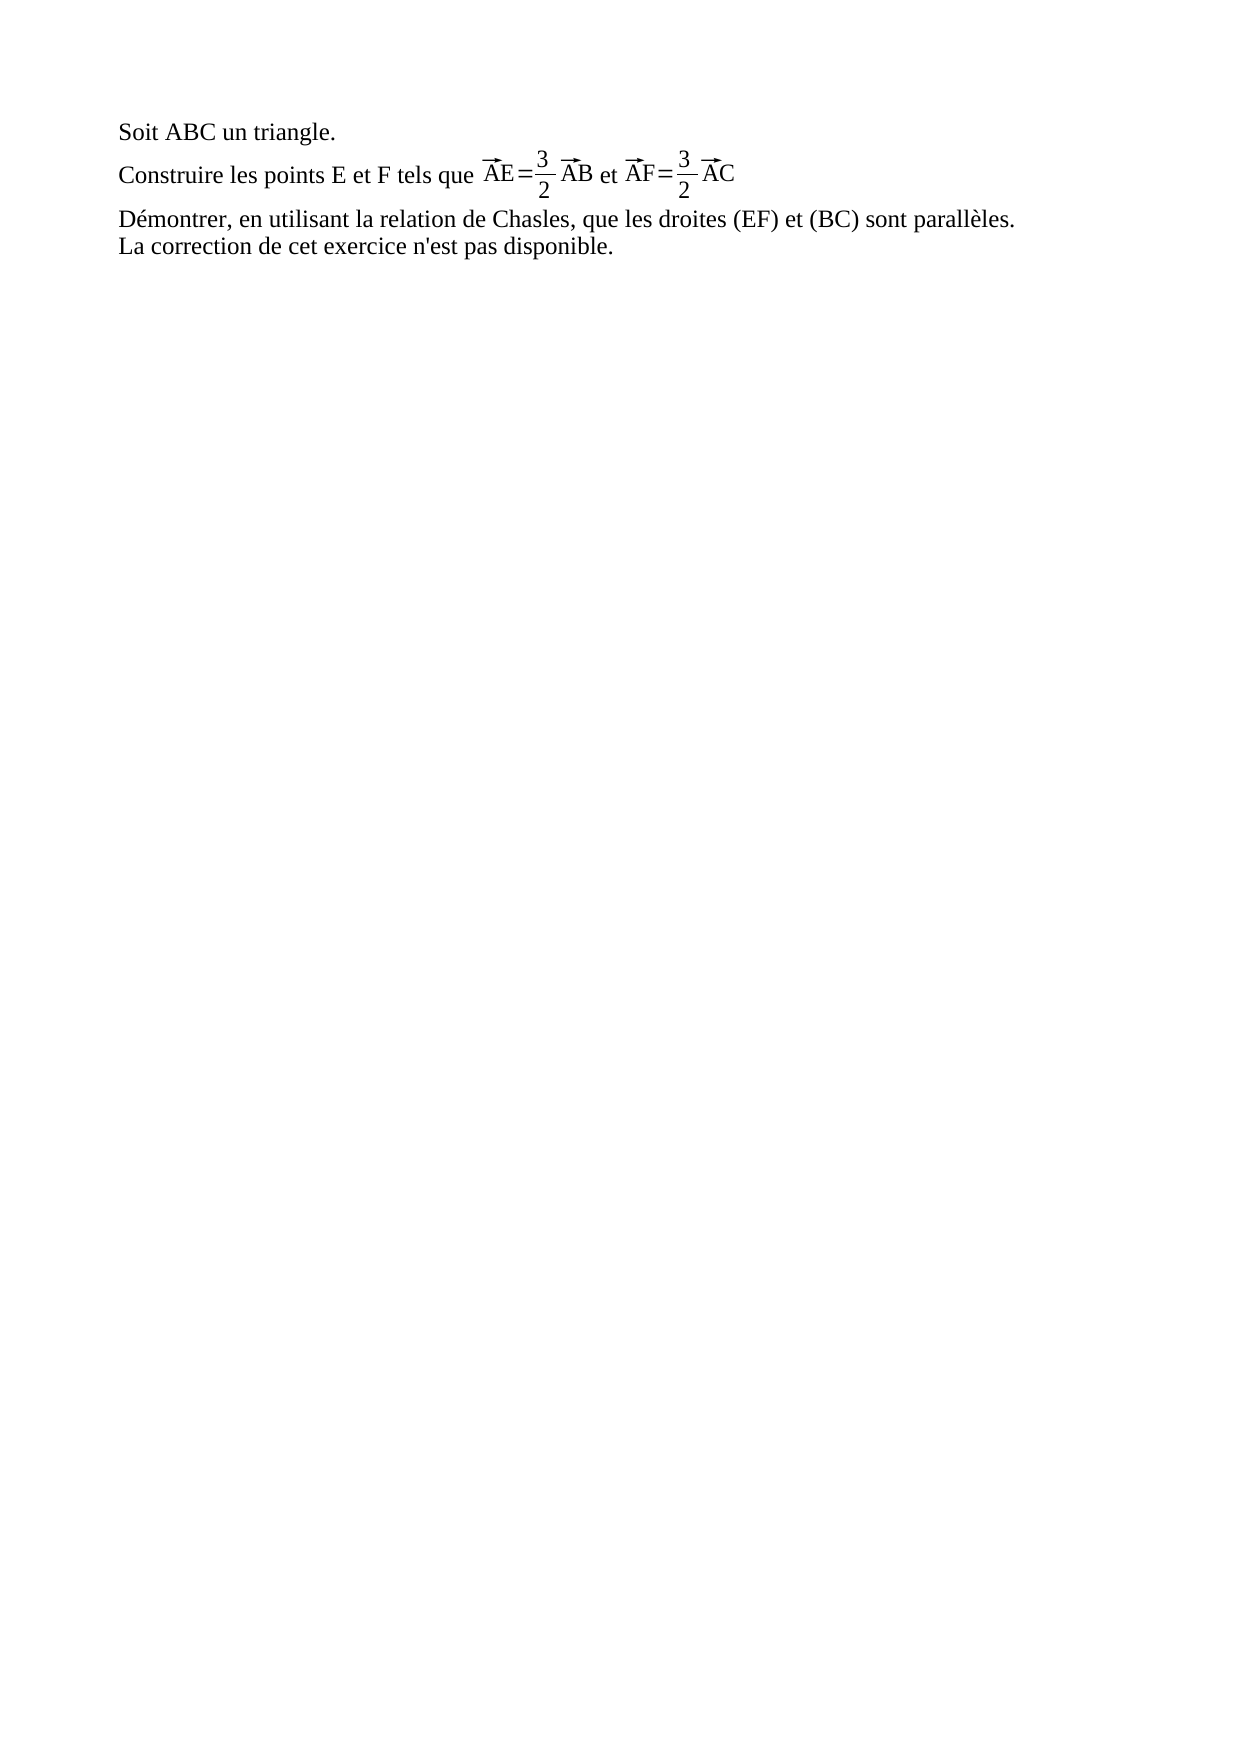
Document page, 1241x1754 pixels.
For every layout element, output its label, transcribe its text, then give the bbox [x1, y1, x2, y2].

text Construire les points E et F tels queet [118, 146, 1122, 205]
text Démontrer, en utilisant la relation de Chasles, que les droites (EF) et (BC) sont parallèles. [118, 205, 1122, 232]
text La correction de cet exercice n'est pas disponible. [118, 232, 1122, 260]
text Soit ABC un triangle. [118, 118, 1122, 146]
